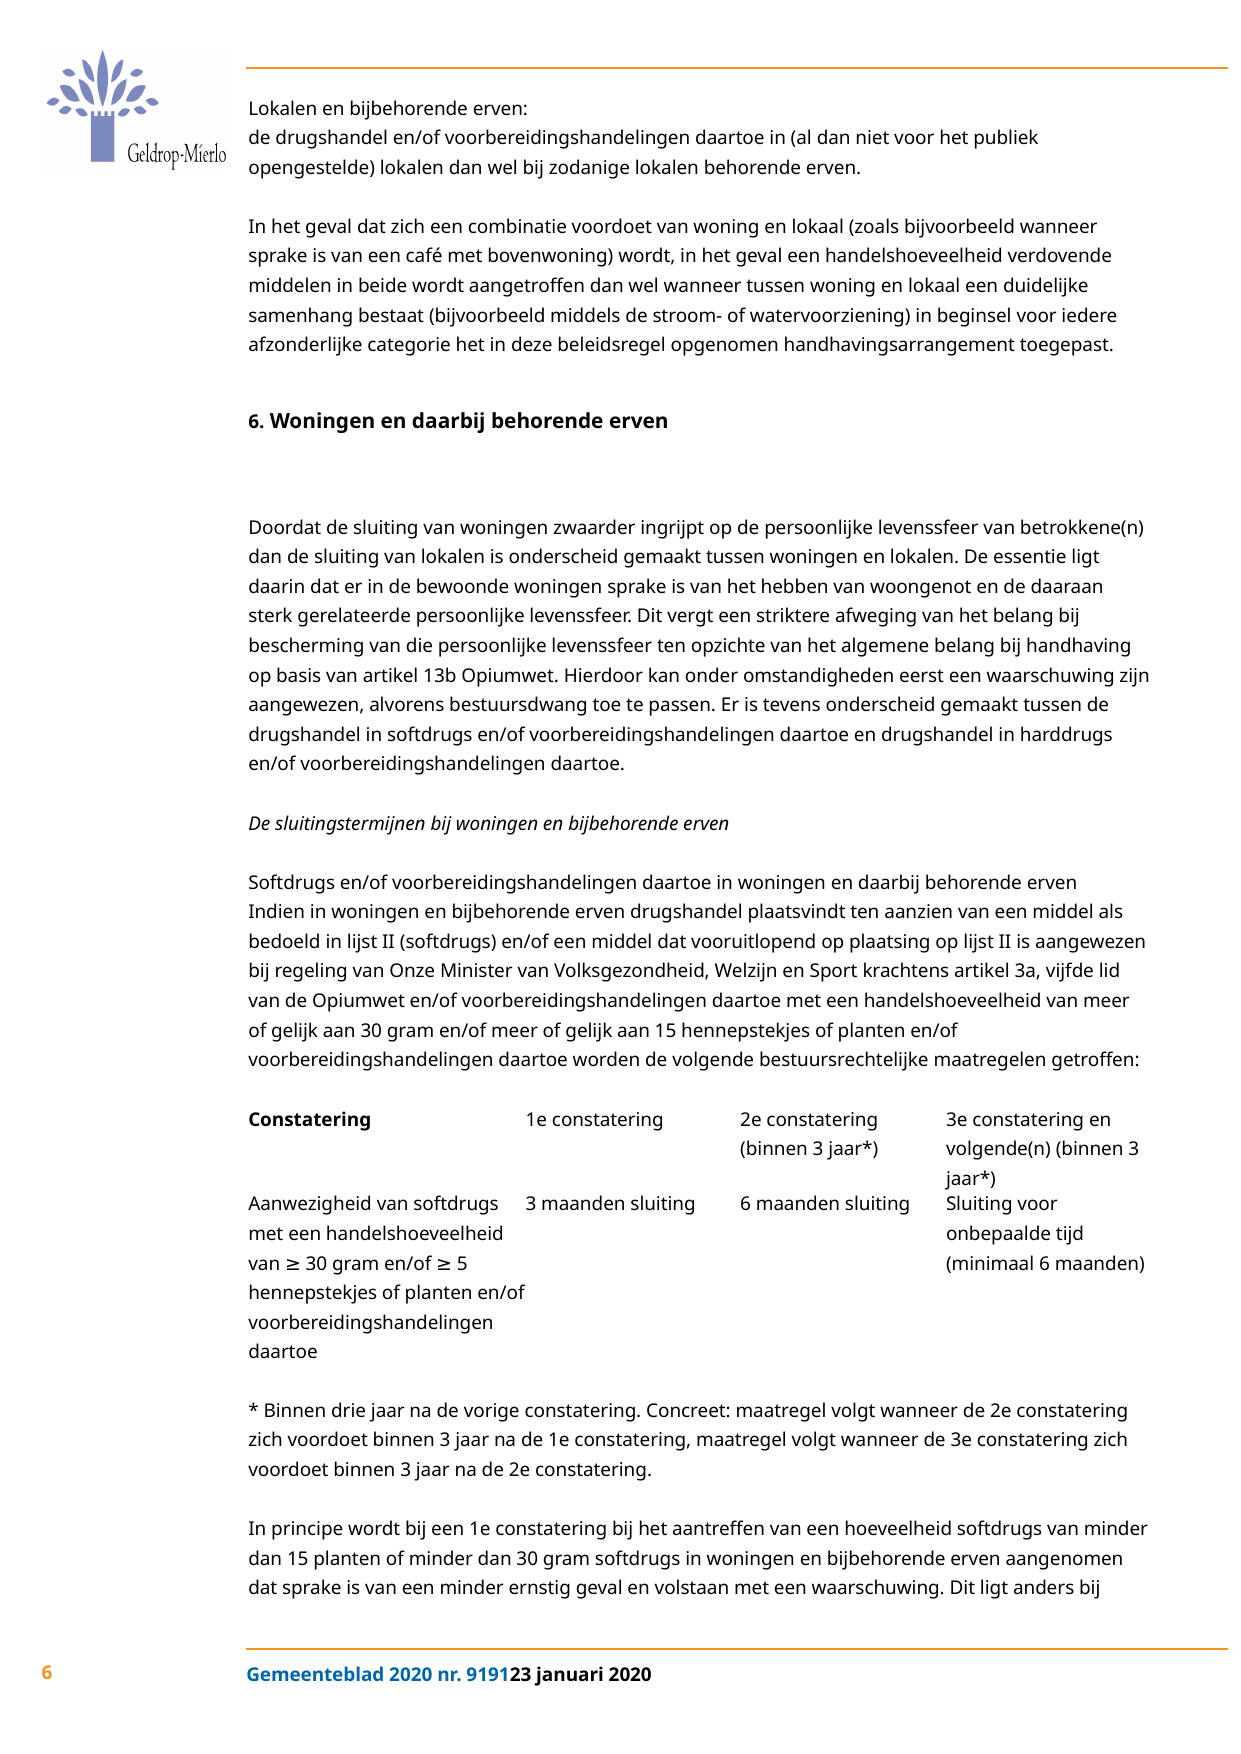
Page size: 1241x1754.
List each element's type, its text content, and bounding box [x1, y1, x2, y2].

text In principe wordt bij een 1e constatering bij het aantreffen van een hoeveelheid softdrugs van minder dan 15 planten of minder dan 30 gram softdrugs in woningen en bijbehorende erven aangenomen dat sprake is van een minder ernstig geval en volstaan met een waarschuwing. Dit ligt anders bij [248, 1515, 1152, 1600]
table_cell 6 maanden sluiting [740, 1191, 946, 1364]
text Doordat de sluiting van woningen zwaarder ingrijpt op de persoonlijke levenssfeer van betrokkene(n) dan de sluiting van lokalen is onderscheid gemaakt tussen woningen en lokalen. De essentie ligt daarin dat er in de bewoonde woningen sprake is van het hebben van woongenot en de daaraan sterk gerelateerde persoonlijke levenssfeer. Dit vergt een striktere afweging van het belang bij bescherming van die persoonlijke levenssfeer ten opzichte van het algemene belang bij handhaving op basis van artikel 13b Opiumwet. Hierdoor kan onder omstandigheden eerst een waarschuwing zijn aangewezen, alvorens bestuursdwang toe te passen. Er is tevens onderscheid gemaakt tussen de drugshandel in softdrugs en/of voorbereidingshandelingen daartoe en drugshandel in harddrugs en/of voorbereidingshandelingen daartoe. [248, 514, 1152, 776]
text De sluitingstermijnen bij woningen en bijbehorende erven [248, 810, 1152, 836]
text Lokalen en bijbehorende erven: [248, 95, 1152, 121]
table_cell Sluiting voor onbepaalde tijd (minimaal 6 maanden) [946, 1191, 1152, 1364]
table_cell Aanwezigheid van softdrugs met een handelshoeveelheid van ≥ 30 gram en/of ≥ 5 hennepstekjes of planten en/of voorbereidingshandelingen daartoe [248, 1191, 525, 1364]
text * Binnen drie jaar na de vorige constatering. Concreet: maatregel volgt wanneer de 2e constatering zich voordoet binnen 3 jaar na de 1e constatering, maatregel volgt wanneer de 3e constatering zich voordoet binnen 3 jaar na de 2e constatering. [248, 1397, 1152, 1482]
table_cell 3 maanden sluiting [525, 1191, 740, 1364]
text In het geval dat zich een combinatie voordoet van woning en lokaal (zoals bijvoorbeeld wanneer sprake is van een café met bovenwoning) wordt, in het geval een handelshoeveelheid verdovende middelen in beide wordt aangetroffen dan wel wanneer tussen woning en lokaal een duidelijke samenhang bestaat (bijvoorbeeld middels de stroom- of watervoorziening) in beginsel voor iedere afzonderlijke categorie het in deze beleidsregel opgenomen handhavingsarrangement toegepast. [248, 213, 1152, 357]
text 6. Woningen en daarbij behorende erven [248, 407, 1152, 435]
table_header 2e constatering (binnen 3 jaar*) [740, 1106, 946, 1191]
text Indien in woningen en bijbehorende erven drugshandel plaatsvindt ten aanzien van een middel als bedoeld in lijst II (softdrugs) en/of een middel dat vooruitlopend op plaatsing op lijst II is aangewezen bij regeling van Onze Minister van Volksgezondheid, Welzijn en Sport krachtens artikel 3a, vijfde lid van de Opiumwet en/of voorbereidingshandelingen daartoe met een handelshoeveelheid van meer of gelijk aan 30 gram en/of meer of gelijk aan 15 hennepstekjes of planten en/of voorbereidingshandelingen daartoe worden de volgende bestuursrechtelijke maatregelen getroffen: [248, 898, 1152, 1072]
table_header 3e constatering en volgende(n) (binnen 3 jaar*) [946, 1106, 1152, 1191]
picture [41, 47, 231, 172]
table_header Constatering [248, 1106, 525, 1191]
text de drugshandel en/of voorbereidingshandelingen daartoe in (al dan niet voor het publiek opengestelde) lokalen dan wel bij zodanige lokalen behorende erven. [248, 124, 1152, 180]
text Softdrugs en/of voorbereidingshandelingen daartoe in woningen en daarbij behorende erven [248, 869, 1152, 895]
table_header 1e constatering [525, 1106, 740, 1191]
